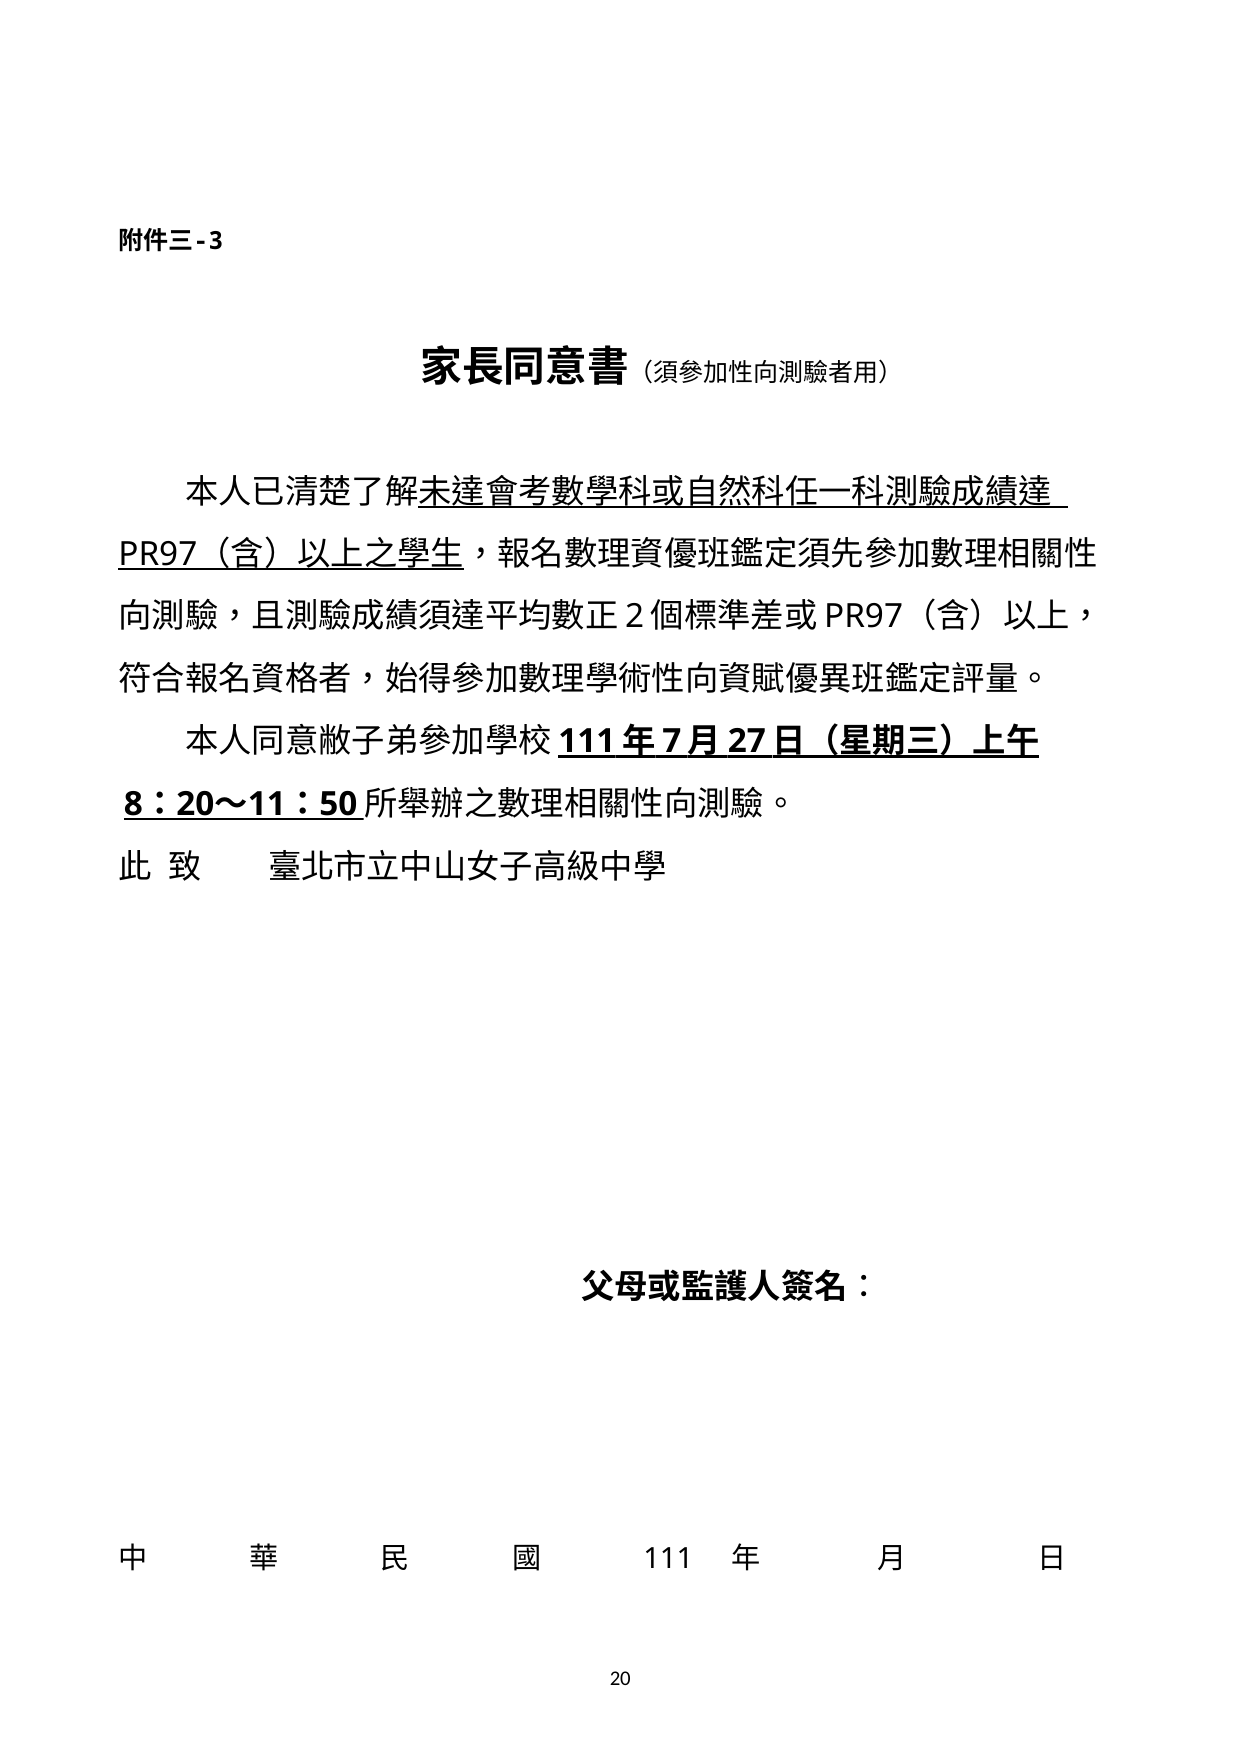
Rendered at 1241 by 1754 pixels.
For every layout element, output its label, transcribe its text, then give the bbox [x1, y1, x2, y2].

text 父母或監護人簽名： [546, 1259, 1122, 1308]
text 附件三-3 [118, 197, 1122, 259]
text 本人同意敝子弟參加學校111年7月27日（星期三）上午 [118, 697, 1122, 759]
text 中 華 民 國 111 年 月 日 [118, 1535, 1122, 1577]
text 此 致 臺北市立中山女子高級中學 [118, 822, 1122, 884]
text 家長同意書（須參加性向測驗者用） [118, 322, 1122, 384]
text 8：20～11：50所舉辦之數理相關性向測驗。 [118, 759, 1122, 822]
text 本人已清楚了解未達會考數學科或自然科任一科測驗成績達 PR97（含）以上之學生，報名數理資優班鑑定須先參加數理相關性向測驗，且測驗成績須達平均數正2個標準差或PR97（含）以上，符合報名資格者，始得參加數理學術性向資賦優異班鑑定評量。 [118, 447, 1122, 697]
